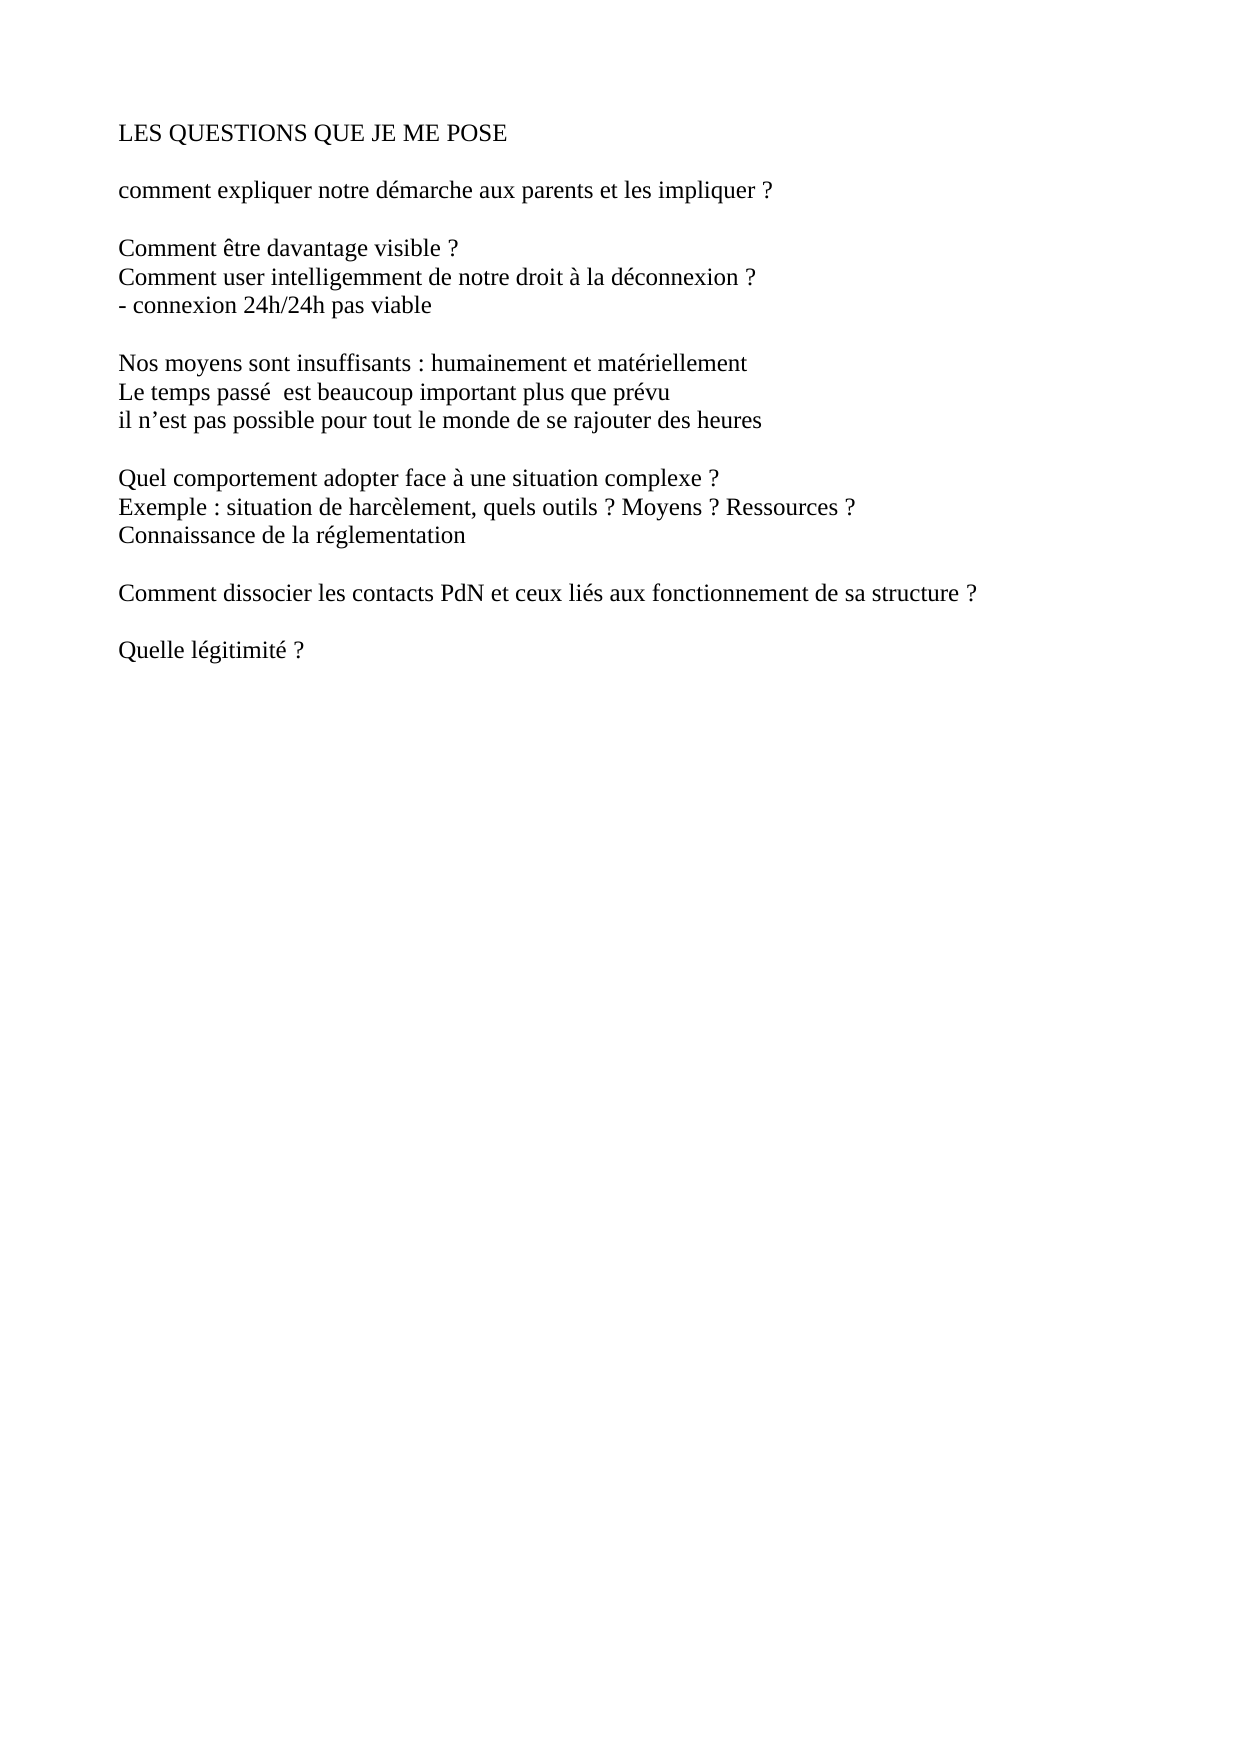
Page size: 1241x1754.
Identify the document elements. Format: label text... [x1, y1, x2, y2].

text Nos moyens sont insuffisants : humainement et matériellement [118, 348, 1122, 377]
text Quel comportement adopter face à une situation complexe ? [118, 463, 1122, 492]
text LES QUESTIONS QUE JE ME POSE [118, 118, 1122, 147]
text Le temps passé est beaucoup important plus que prévu [118, 377, 1122, 406]
text Comment user intelligemment de notre droit à la déconnexion ? [118, 262, 1122, 291]
text il n’est pas possible pour tout le monde de se rajouter des heures [118, 406, 1122, 434]
text Quelle légitimité ? [118, 636, 1122, 664]
text Connaissance de la réglementation [118, 521, 1122, 549]
text Comment dissocier les contacts PdN et ceux liés aux fonctionnement de sa structure ? [118, 578, 1122, 607]
text Comment être davantage visible ? [118, 233, 1122, 262]
text comment expliquer notre démarche aux parents et les impliquer ? [118, 176, 1122, 204]
text Exemple : situation de harcèlement, quels outils ? Moyens ? Ressources ? [118, 492, 1122, 521]
text - connexion 24h/24h pas viable [118, 291, 1122, 319]
